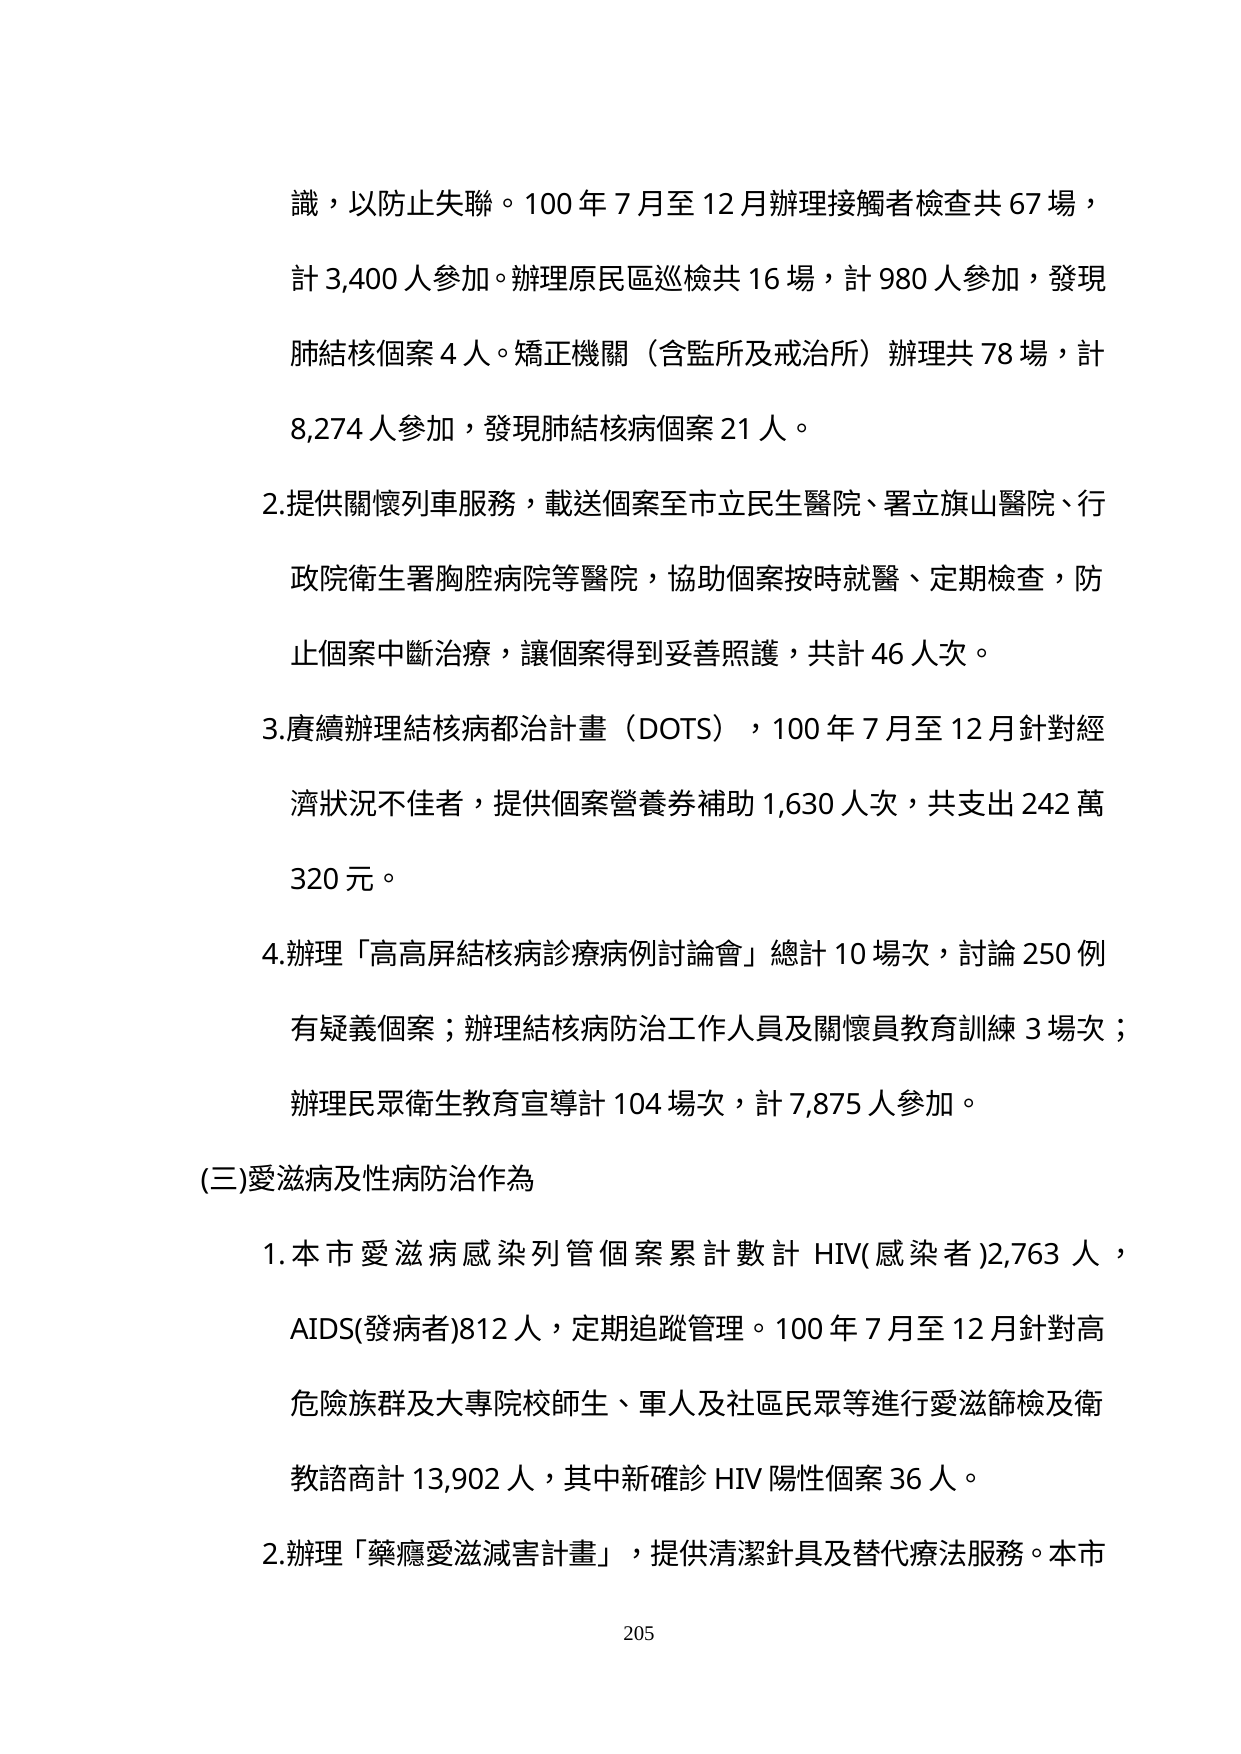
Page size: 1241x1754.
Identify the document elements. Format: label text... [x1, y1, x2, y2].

text 1.本市愛滋病感染列管個案累計數計HIV(感染者)2,763人，AIDS(發病者)812人，定期追蹤管理。100年7月至12月針對高危險族群及大專院校師生、軍人及社區民眾等進行愛滋篩檢及衛教諮商計13,902人，其中新確診HIV陽性個案36人。 [262, 1214, 1106, 1514]
text 識，以防止失聯。100年7月至12月辦理接觸者檢查共67場，計3,400人參加。辦理原民區巡檢共16場，計980人參加，發現肺結核個案4人。矯正機關（含監所及戒治所）辦理共78場，計8,274人參加，發現肺結核病個案21人。 [262, 164, 1106, 464]
text (三)愛滋病及性病防治作為 [200, 1139, 1106, 1214]
text 2.提供關懷列車服務，載送個案至市立民生醫院、署立旗山醫院、行政院衛生署胸腔病院等醫院，協助個案按時就醫、定期檢查，防止個案中斷治療，讓個案得到妥善照護，共計46人次。 [262, 464, 1106, 689]
text 3.賡續辦理結核病都治計畫（DOTS），100年7月至12月針對經濟狀況不佳者，提供個案營養券補助1,630人次，共支出242萬320元。 [262, 689, 1106, 914]
text 2.辦理「藥癮愛滋減害計畫」，提供清潔針具及替代療法服務。本市目前設置清潔針具販賣機58台及清潔針具執行服務點93處，100年7月至12月執行點發放清潔空針466,298支、回收空針447,646支，清潔針具回收率99.6％，計有42,787人次至執行服務點詢問或領取清潔針具及衛教資料。另10家醫療院所辦理「替代療法」，95年開辦截至100年12月參加本療法人數達10,861人，現服藥人數為2,106人。 [262, 1514, 1106, 1589]
text 4.辦理「高高屏結核病診療病例討論會」總計10場次，討論250例有疑義個案；辦理結核病防治工作人員及關懷員教育訓練3場次；辦理民眾衛生教育宣導計104場次，計7,875人參加。 [262, 914, 1106, 1139]
